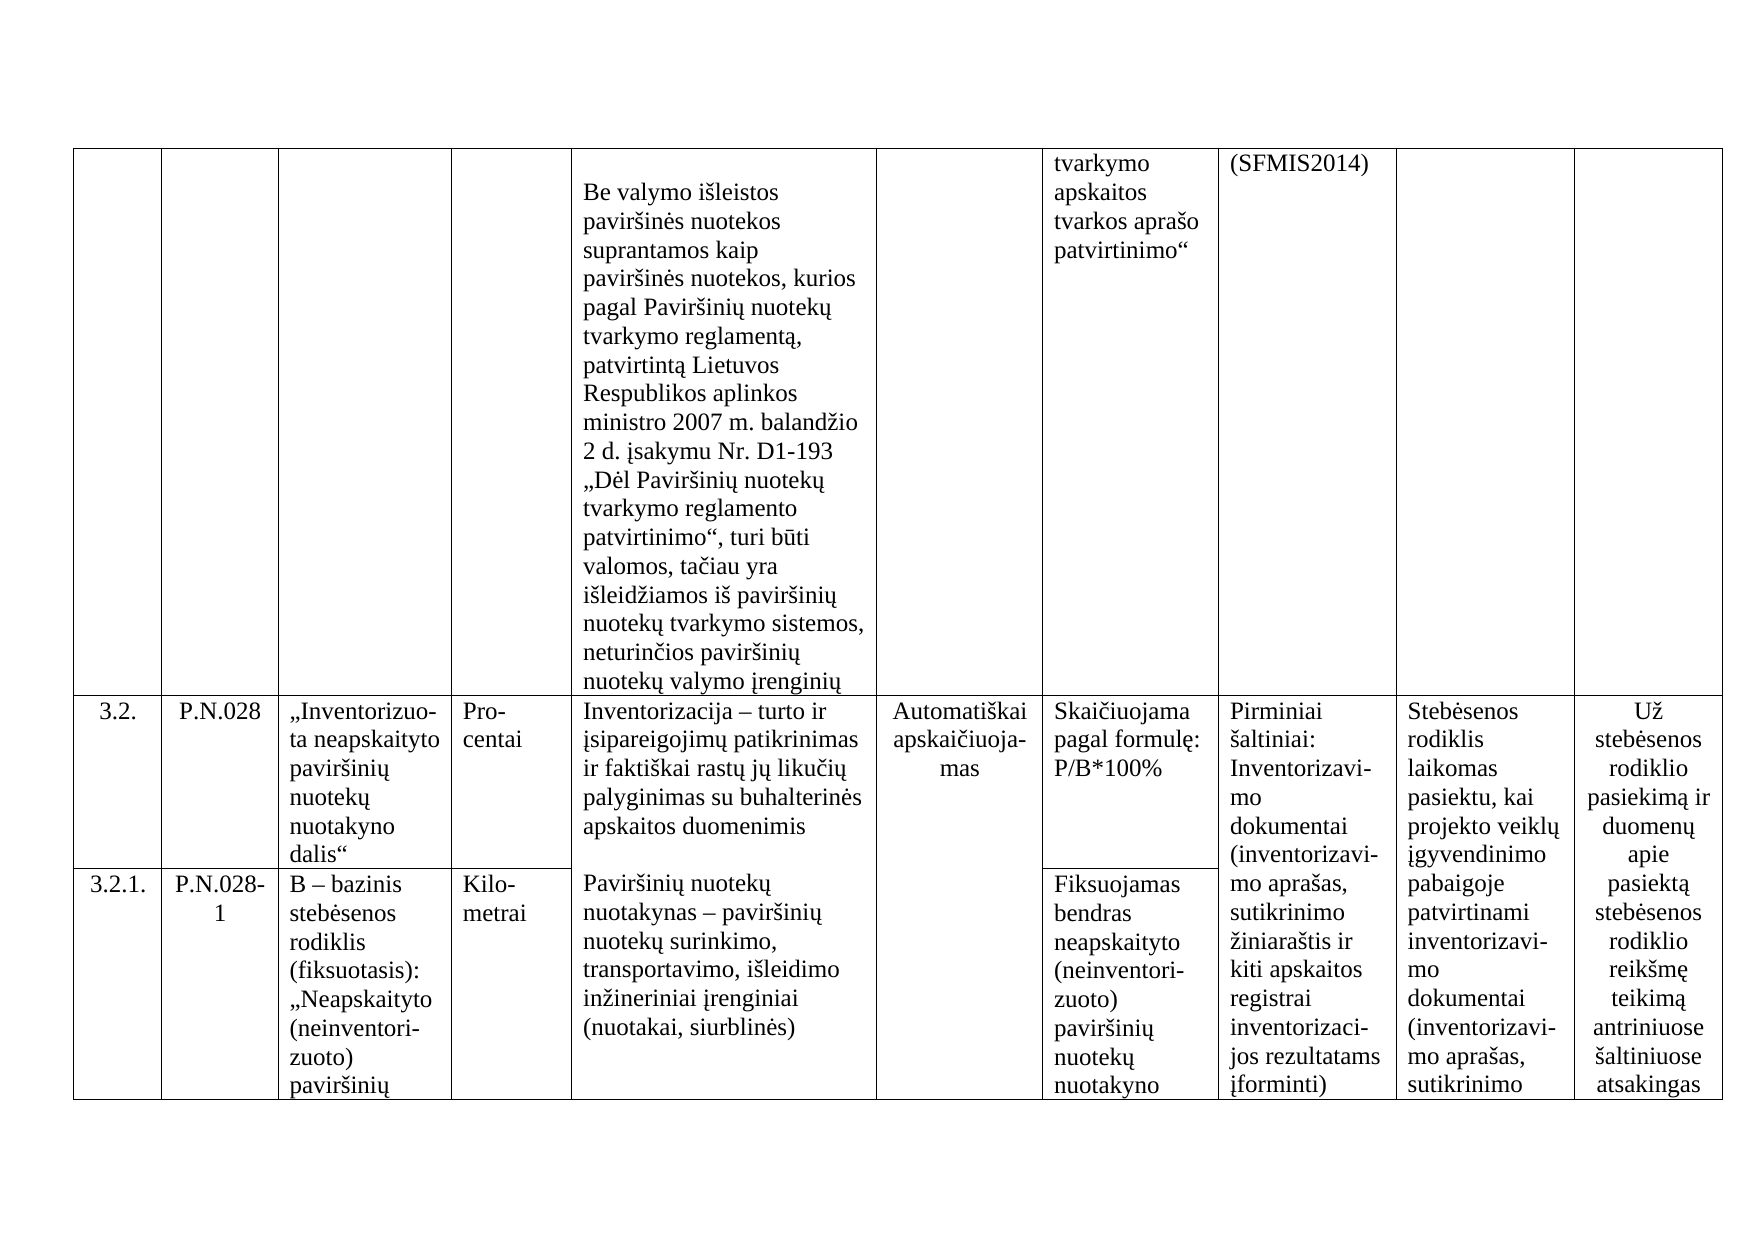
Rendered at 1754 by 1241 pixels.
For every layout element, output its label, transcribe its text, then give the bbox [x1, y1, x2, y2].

table_cell Automatiškai apskaičiuoja-mas [877, 696, 1042, 1099]
table_cell [1575, 149, 1722, 695]
table_cell P.N.028 [162, 696, 278, 868]
table_cell [1723, 148, 1728, 695]
table_cell [74, 149, 161, 695]
table_cell [877, 149, 1042, 695]
table_cell 3.2.1. [74, 869, 161, 1099]
table_cell Inventorizacija – turto ir įsipareigojimų patikrinimas ir faktiškai rastų jų likučių palyginimas su buhalterinės apskaitos duomenimis Paviršinių nuotekų nuotakynas – paviršinių nuotekų surinkimo, transportavimo, išleidimo inžineriniai įrenginiai (nuotakai, siurblinės) [572, 696, 876, 1099]
table_cell Už stebėsenos rodiklio pasiekimą ir duomenų apie pasiektą stebėsenos rodiklio reikšmę teikimą antriniuose šaltiniuose atsakingas [1575, 696, 1722, 1099]
table_cell [279, 149, 451, 695]
table_cell (SFMIS2014) [1219, 149, 1396, 695]
table_cell Fiksuojamas bendras neapskaityto (neinventori-zuoto) paviršinių nuotekų nuotakyno [1043, 869, 1218, 1099]
table_cell Pirminiai šaltiniai: Inventorizavi-mo dokumentai (inventorizavi-mo aprašas, sutikrinimo žiniaraštis ir kiti apskaitos registrai inventorizaci-jos rezultatams įforminti) [1219, 696, 1396, 1099]
table_cell P.N.028-1 [162, 869, 278, 1099]
table_cell [1397, 149, 1574, 695]
table_cell [1723, 695, 1728, 868]
table_cell tvarkymo apskaitos tvarkos aprašo patvirtinimo“ [1043, 149, 1218, 695]
table_cell Pro-centai [452, 696, 571, 868]
table_cell B – bazinis stebėsenos rodiklis (fiksuotasis): „Neapskaityto (neinventori-zuoto) paviršinių [279, 869, 451, 1099]
table_cell Skaičiuojama pagal formulę: P/B*100% [1043, 696, 1218, 868]
table_cell Be valymo išleistos paviršinės nuotekos suprantamos kaip paviršinės nuotekos, kurios pagal Paviršinių nuotekų tvarkymo reglamentą, patvirtintą Lietuvos Respublikos aplinkos ministro 2007 m. balandžio 2 d. įsakymu Nr. D1-193 „Dėl Paviršinių nuotekų tvarkymo reglamento patvirtinimo“, turi būti valomos, tačiau yra išleidžiamos iš paviršinių nuotekų tvarkymo sistemos, neturinčios paviršinių nuotekų valymo įrenginių [572, 149, 876, 695]
table_cell [1723, 868, 1728, 1099]
table_cell Kilo-metrai [452, 869, 571, 1099]
table_cell 3.2. [74, 696, 161, 868]
table_cell „Inventorizuo-ta neapskaityto paviršinių nuotekų nuotakyno dalis“ [279, 696, 451, 868]
table_cell [162, 149, 278, 695]
table_cell [452, 149, 571, 695]
table_cell Stebėsenos rodiklis laikomas pasiektu, kai projekto veiklų įgyvendinimo pabaigoje patvirtinami inventorizavi-mo dokumentai (inventorizavi-mo aprašas, sutikrinimo [1397, 696, 1574, 1099]
